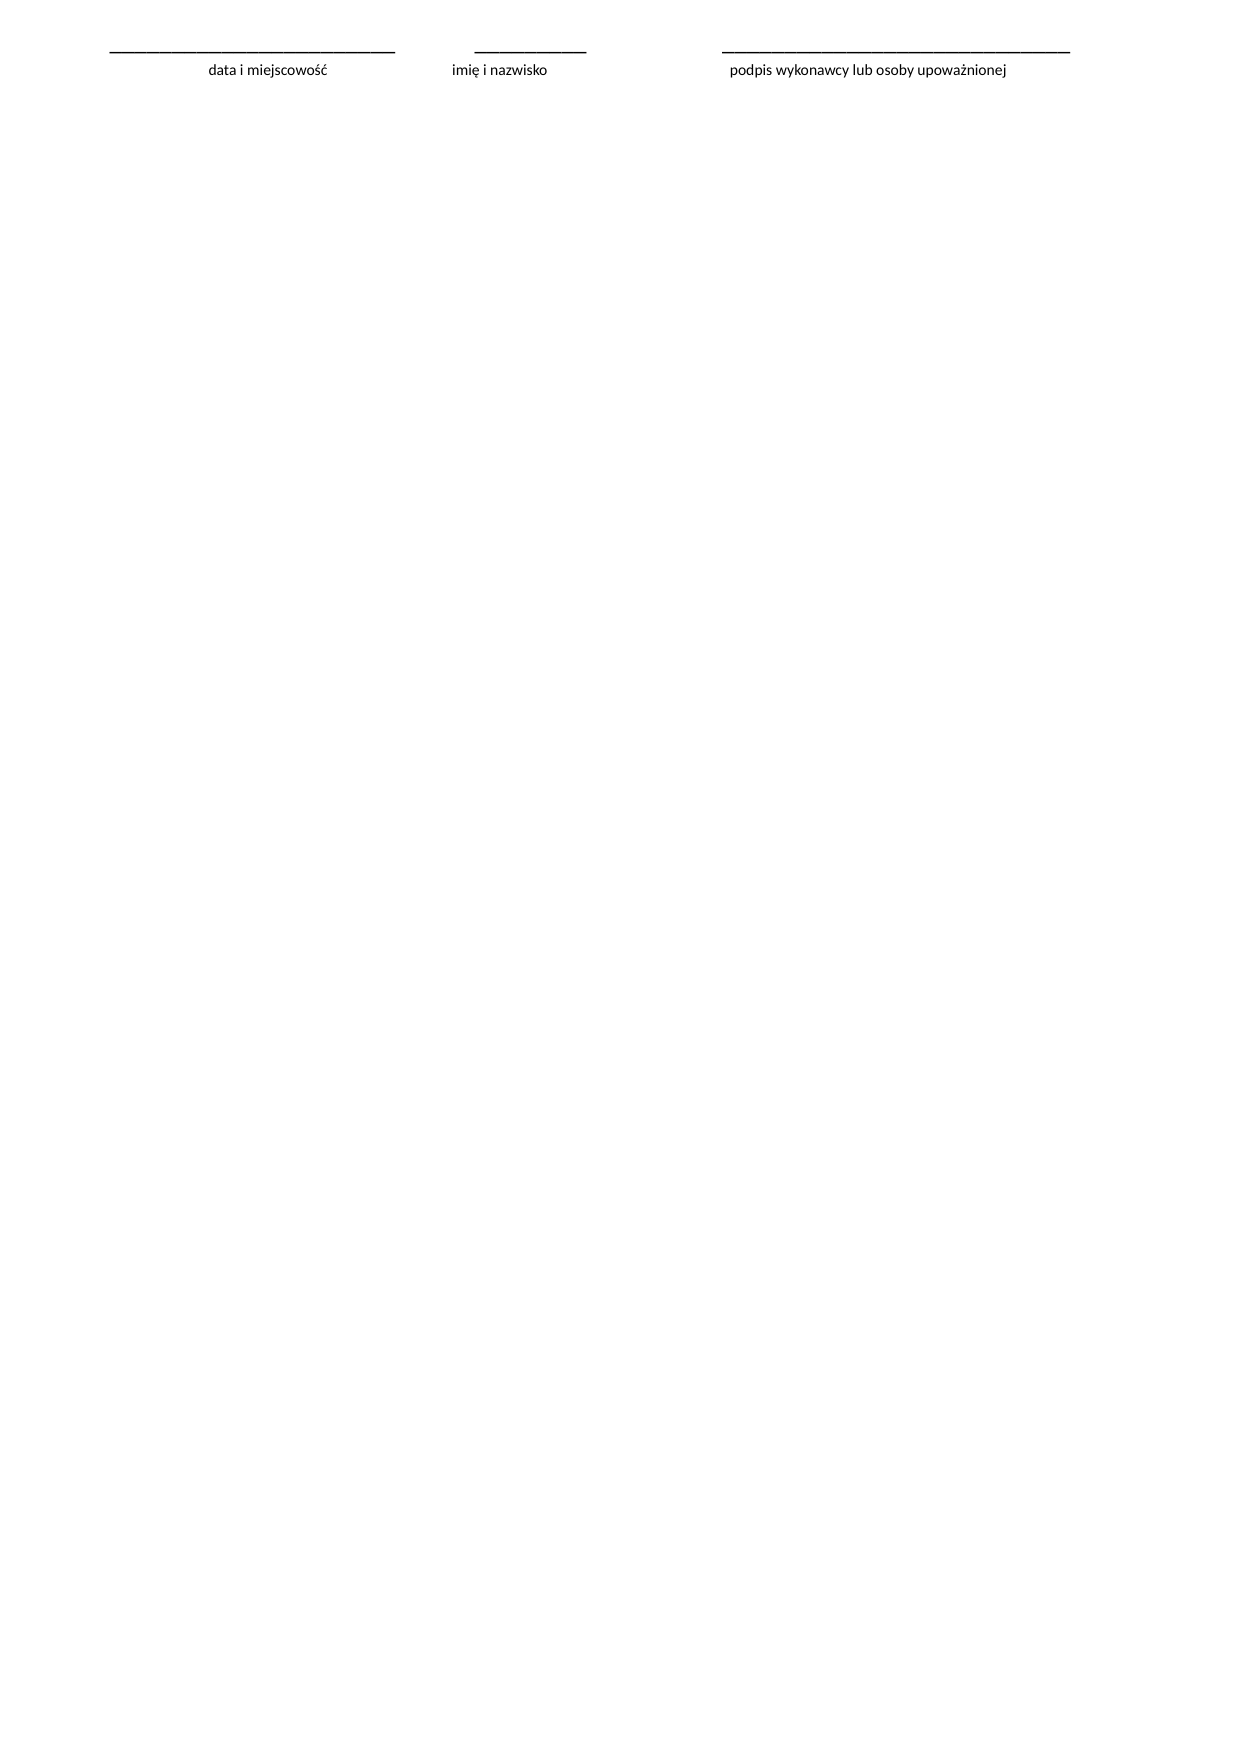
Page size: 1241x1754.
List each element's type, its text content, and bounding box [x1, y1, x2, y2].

text _______________________ _________ ____________________________ [109, 26, 1215, 57]
text data i miejscowość imię i nazwisko podpis wykonawcy lub osoby upoważnionej [208, 61, 1215, 79]
